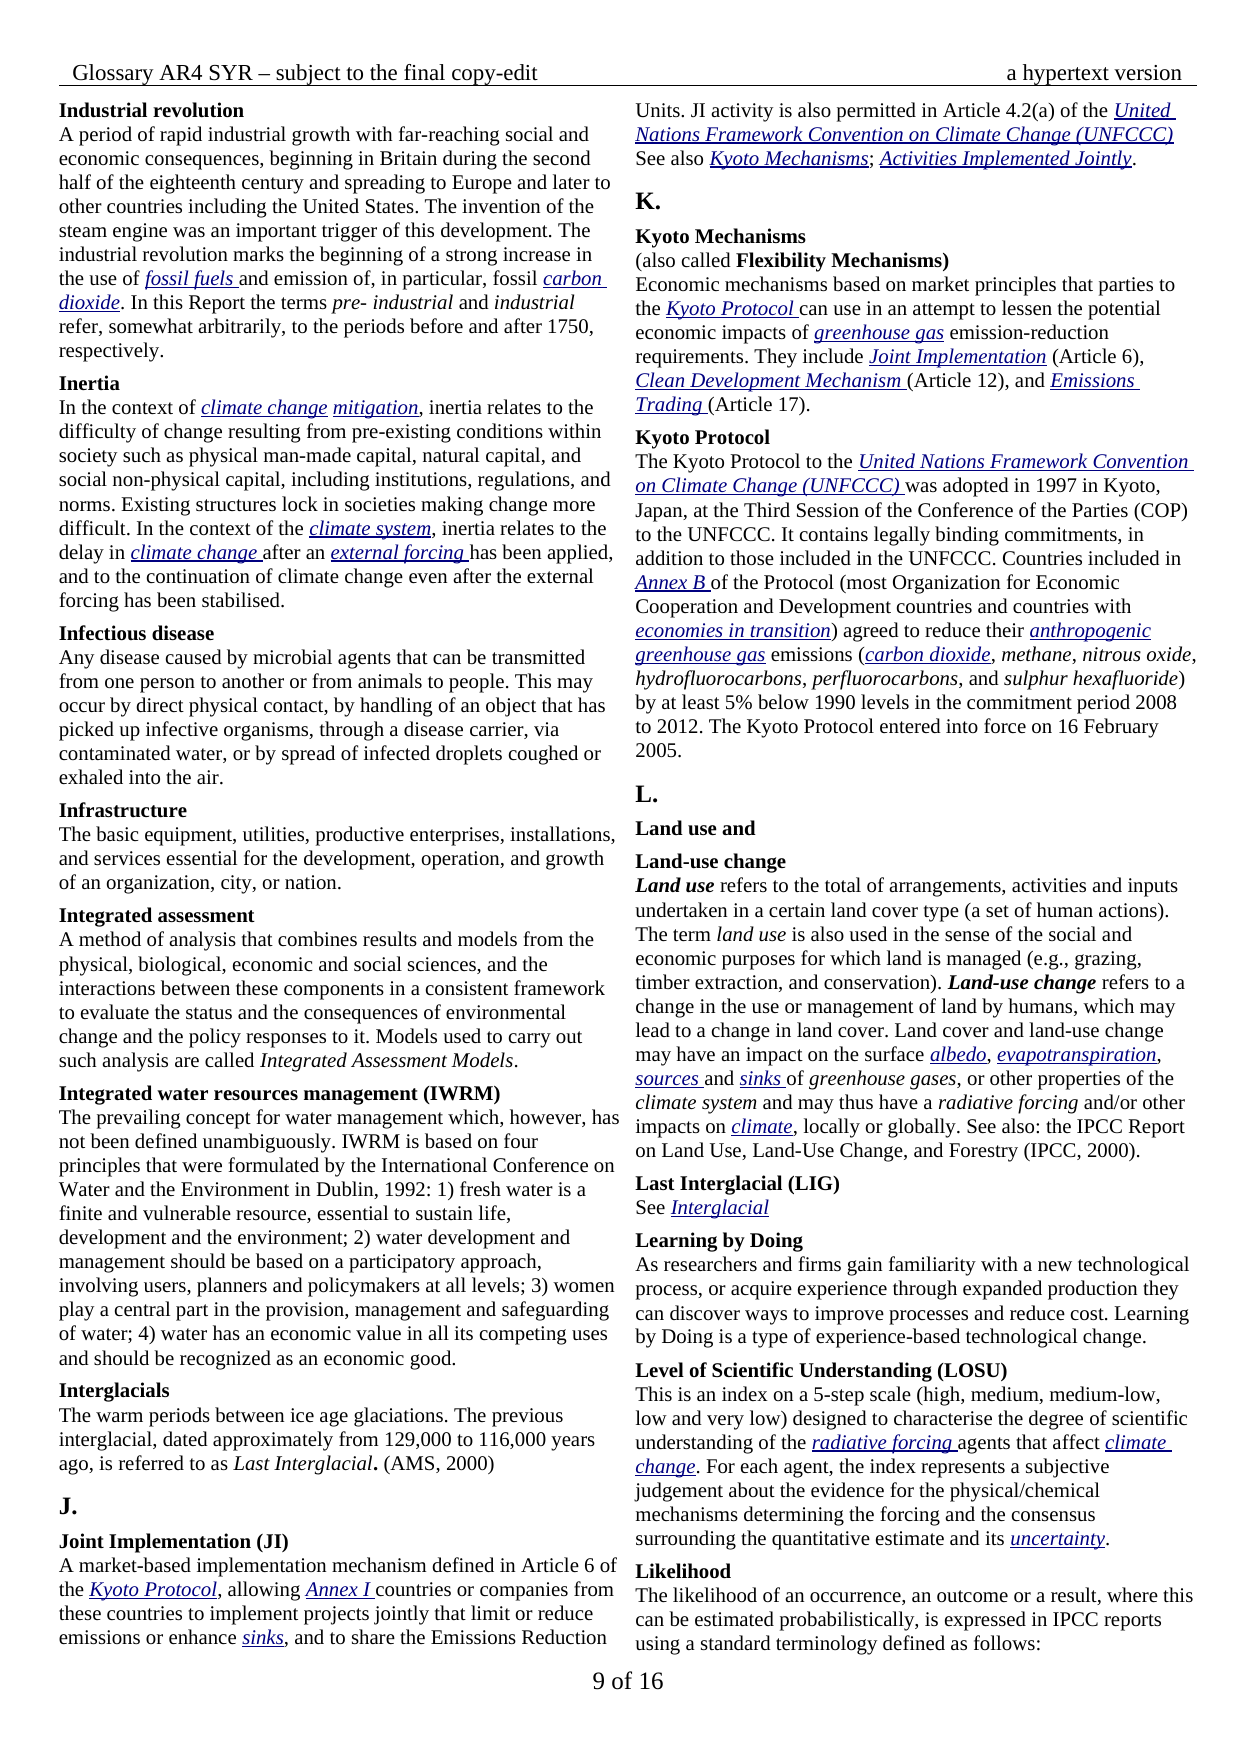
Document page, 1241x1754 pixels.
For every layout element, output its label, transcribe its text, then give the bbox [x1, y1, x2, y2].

subtitle Kyoto Mechanisms [635, 224, 1197, 248]
text See Interglacial [635, 1195, 1197, 1219]
text The basic equipment, utilities, productive enterprises, installations, and services essential for the development, operation, and growth of an organization, city, or nation. [58, 822, 620, 894]
text In the context of climate change mitigation, inertia relates to the difficulty of change resulting from pre-existing conditions within society such as physical man-made capital, natural capital, and social non-physical capital, including institutions, regulations, and norms. Existing structures lock in societies making change more difficult. In the context of the climate system, inertia relates to the delay in climate change after an external forcing has been applied, and to the continuation of climate change even after the external forcing has been stabilised. [58, 395, 620, 612]
text Land use refers to the total of arrangements, activities and inputs undertaken in a certain land cover type (a set of human actions). The term land use is also used in the sense of the social and economic purposes for which land is managed (e.g., grazing, timber extraction, and conservation). Land-use change refers to a change in the use or management of land by humans, which may lead to a change in land cover. Land cover and land-use change may have an impact on the surface albedo, evapotranspiration, sources and sinks of greenhouse gases, or other properties of the climate system and may thus have a radiative forcing and/or other impacts on climate, locally or globally. See also: the IPCC Report on Land Use, Land-Use Change, and Forestry (IPCC, 2000). [635, 873, 1197, 1162]
subtitle Last Interglacial (LIG) [635, 1171, 1197, 1195]
text A market-based implementation mechanism defined in Article 6 of the Kyoto Protocol, allowing Annex I countries or companies from these countries to implement projects jointly that limit or reduce emissions or enhance sinks, and to share the Emissions Reduction [58, 1553, 620, 1649]
subtitle Integrated water resources management (IWRM) [58, 1081, 620, 1105]
text (also called Flexibility Mechanisms) [635, 248, 1197, 272]
text A period of rapid industrial growth with far-reaching social and economic consequences, beginning in Britain during the second half of the eighteenth century and spreading to Europe and later to other countries including the United States. The invention of the steam engine was an important trigger of this development. The industrial revolution marks the beginning of a strong increase in the use of fossil fuels and emission of, in particular, fossil carbon dioxide. In this Report the terms pre- industrial and industrial refer, somewhat arbitrarily, to the periods before and after 1750, respectively. [58, 122, 620, 362]
subtitle Industrial revolution [58, 97, 620, 122]
subtitle Joint Implementation (JI) [58, 1529, 620, 1553]
subtitle L. [635, 779, 1197, 807]
subtitle J. [58, 1491, 620, 1520]
text Any disease caused by microbial agents that can be transmitted from one person to another or from animals to people. This may occur by direct physical contact, by handling of an object that has picked up infective organisms, through a disease carrier, via contaminated water, or by spread of infected droplets coughed or exhaled into the air. [58, 645, 620, 789]
subtitle K. [635, 186, 1197, 215]
subtitle Infrastructure [58, 798, 620, 822]
subtitle Infectious disease [58, 621, 620, 645]
text A method of analysis that combines results and models from the physical, biological, economic and social sciences, and the interactions between these components in a consistent framework to evaluate the status and the consequences of environmental change and the policy responses to it. Models used to carry out such analysis are called Integrated Assessment Models. [58, 927, 620, 1072]
subtitle Likelihood [635, 1559, 1197, 1583]
text The warm periods between ice age glaciations. The previous interglacial, dated approximately from 129,000 to 116,000 years ago, is referred to as Last Interglacial. (AMS, 2000) [58, 1402, 620, 1475]
text As researchers and firms gain familiarity with a new technological process, or acquire experience through expanded production they can discover ways to improve processes and reduce cost. Learning by Doing is a type of experience-based technological change. [635, 1252, 1197, 1348]
text The prevailing concept for water management which, however, has not been defined unambiguously. IWRM is based on four principles that were formulated by the International Conference on Water and the Environment in Dublin, 1992: 1) fresh water is a finite and vulnerable resource, essential to sustain life, development and the environment; 2) water development and management should be based on a participatory approach, involving users, planners and policymakers at all levels; 3) women play a central part in the provision, management and safeguarding of water; 4) water has an economic value in all its competing uses and should be recognized as an economic good. [58, 1105, 620, 1369]
text The likelihood of an occurrence, an outcome or a result, where this can be estimated probabilistically, is expressed in IPCC reports using a standard terminology defined as follows: [635, 1583, 1197, 1655]
subtitle Integrated assessment [58, 903, 620, 927]
subtitle Learning by Doing [635, 1228, 1197, 1252]
subtitle Inertia [58, 371, 620, 395]
subtitle Interglacials [58, 1378, 620, 1402]
text Economic mechanisms based on market principles that parties to the Kyoto Protocol can use in an attempt to lessen the potential economic impacts of greenhouse gas emission-reduction requirements. They include Joint Implementation (Article 6), Clean Development Mechanism (Article 12), and Emissions Trading (Article 17). [635, 272, 1197, 416]
subtitle Kyoto Protocol [635, 425, 1197, 449]
text This is an index on a 5-step scale (high, medium, medium-low, low and very low) designed to characterise the degree of scientific understanding of the radiative forcing agents that affect climate change. For each agent, the index represents a subjective judgement about the evidence for the physical/chemical mechanisms determining the forcing and the consensus surrounding the quantitative estimate and its uncertainty. [635, 1382, 1197, 1550]
text The Kyoto Protocol to the United Nations Framework Convention on Climate Change (UNFCCC) was adopted in 1997 in Kyoto, Japan, at the Third Session of the Conference of the Parties (COP) to the UNFCCC. It contains legally binding commitments, in addition to those included in the UNFCCC. Countries included in Annex B of the Protocol (most Organization for Economic Cooperation and Development countries and countries with economies in transition) agreed to reduce their anthropogenic greenhouse gas emissions (carbon dioxide, methane, nitrous oxide, hydrofluorocarbons, perfluorocarbons, and sulphur hexafluoride) by at least 5% below 1990 levels in the commitment period 2008 to 2012. The Kyoto Protocol entered into force on 16 February 2005. [635, 449, 1197, 762]
text Units. JI activity is also permitted in Article 4.2(a) of the United Nations Framework Convention on Climate Change (UNFCCC) See also Kyoto Mechanisms; Activities Implemented Jointly. [635, 97, 1197, 170]
subtitle Level of Scientific Understanding (LOSU) [635, 1357, 1197, 1382]
subtitle Land-use change [635, 849, 1197, 873]
subtitle Land use and [635, 816, 1197, 840]
